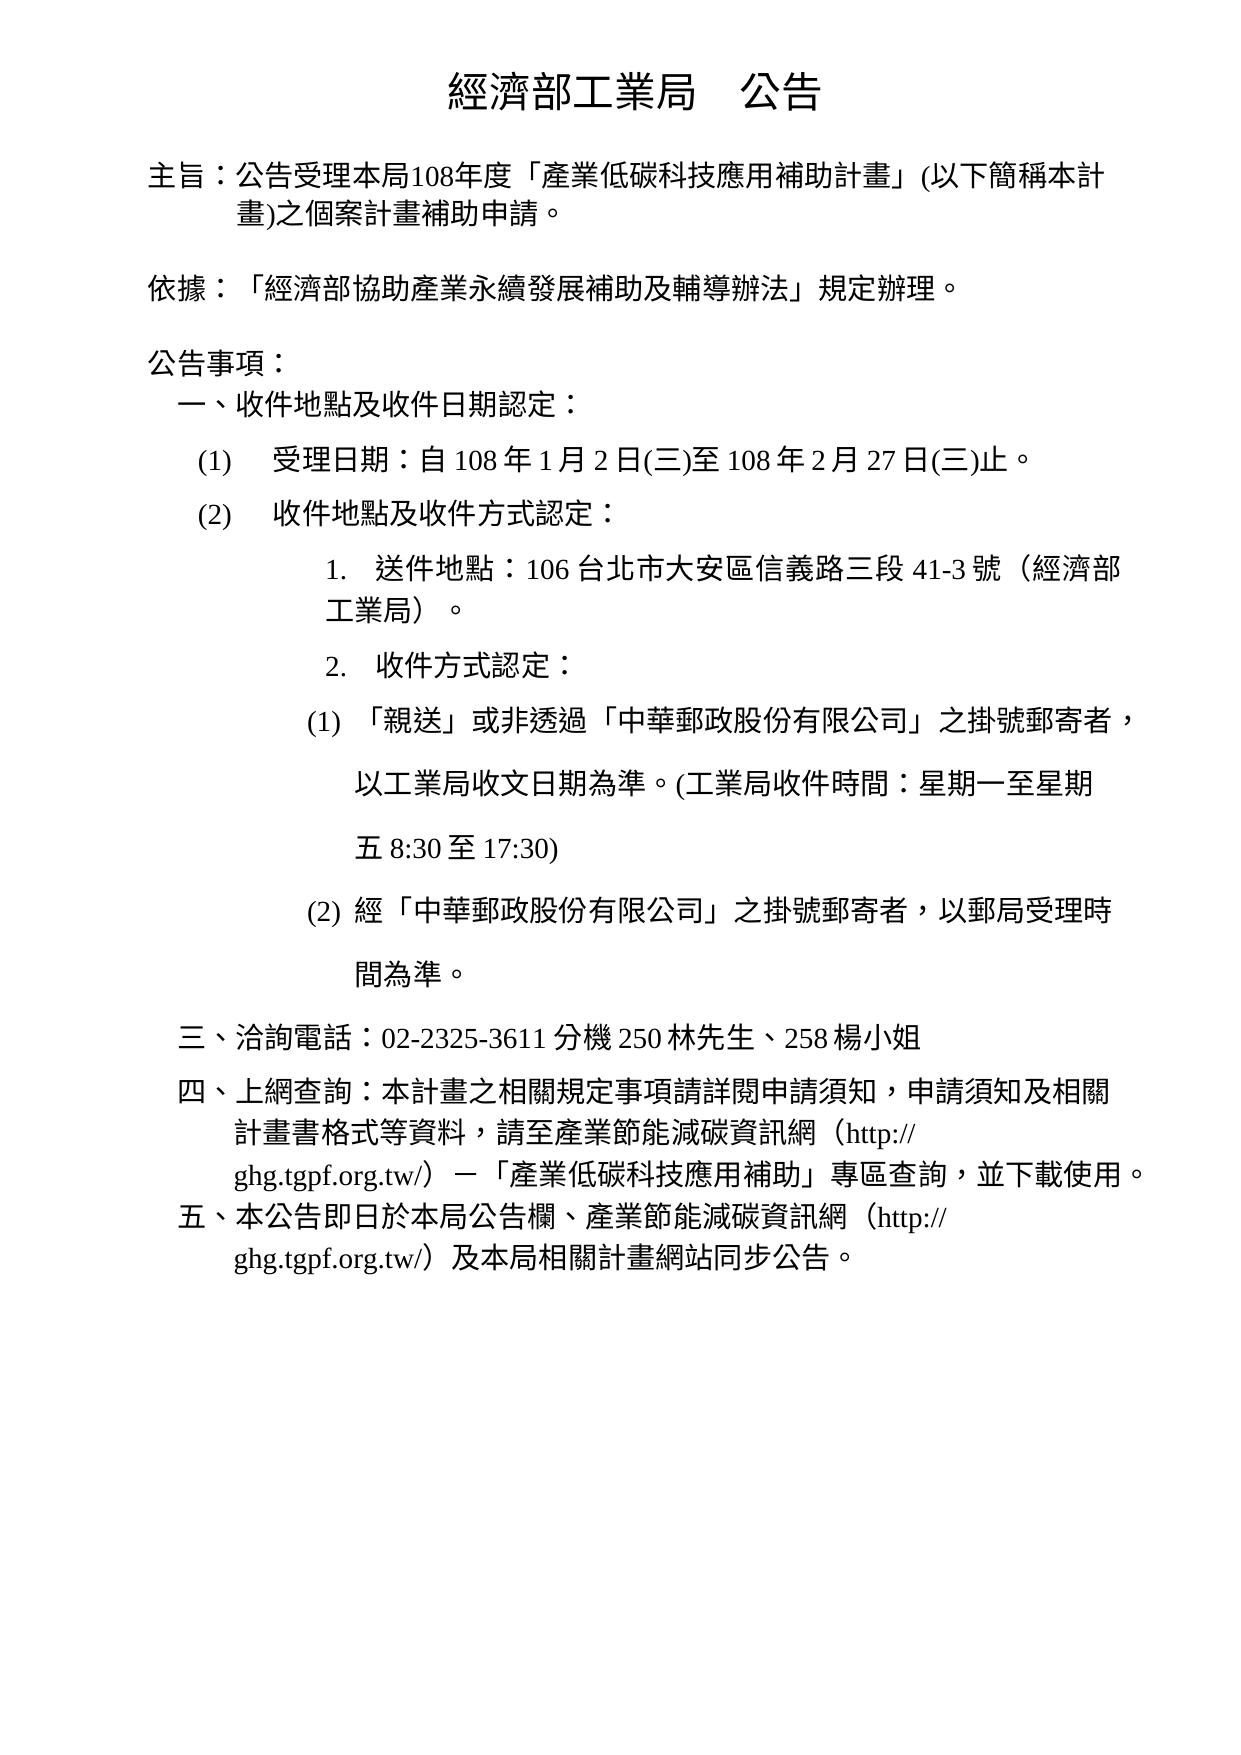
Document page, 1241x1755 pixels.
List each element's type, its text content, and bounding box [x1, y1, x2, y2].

list 「親送」或非透過「中華郵政股份有限公司」之掛號郵寄者，以工業局收文日期為準。(工業局收件時間：星期一至星期五8:30至17:30) [307, 697, 1122, 867]
text 主旨：公告受理本局108年度「產業低碳科技應用補助計畫」(以下簡稱本計畫)之個案計畫補助申請。 [148, 157, 1122, 232]
text 四、上網查詢：本計畫之相關規定事項請詳閱申請須知，申請須知及相關計畫書格式等資料，請至產業節能減碳資訊網（http://ghg.tgpf.org.tw/）－「產業低碳科技應用補助」專區查詢，並下載使用。 [177, 1069, 1122, 1194]
text 依據：「經濟部協助產業永續發展補助及輔導辦法」規定辦理。 [148, 269, 1122, 307]
text 公告事項： [148, 344, 1122, 382]
list 收件地點及收件方式認定： [198, 491, 1122, 533]
list 經「中華郵政股份有限公司」之掛號郵寄者，以郵局受理時間為準。 [307, 888, 1122, 993]
list 受理日期：自108年1月2日(三)至108年2月27日(三)止。 [198, 436, 1122, 478]
text 三、洽詢電話：02-2325-3611 分機250林先生、258楊小姐 [177, 1015, 1122, 1056]
list 收件方式認定： [325, 643, 1122, 685]
list 送件地點：106台北市大安區信義路三段41-3號（經濟部工業局）。 [325, 546, 1122, 630]
text 經濟部工業局 公告 [148, 59, 1122, 119]
text 一、收件地點及收件日期認定： [177, 382, 1122, 423]
text 五、本公告即日於本局公告欄、產業節能減碳資訊網（http://ghg.tgpf.org.tw/）及本局相關計畫網站同步公告。 [177, 1194, 1122, 1277]
